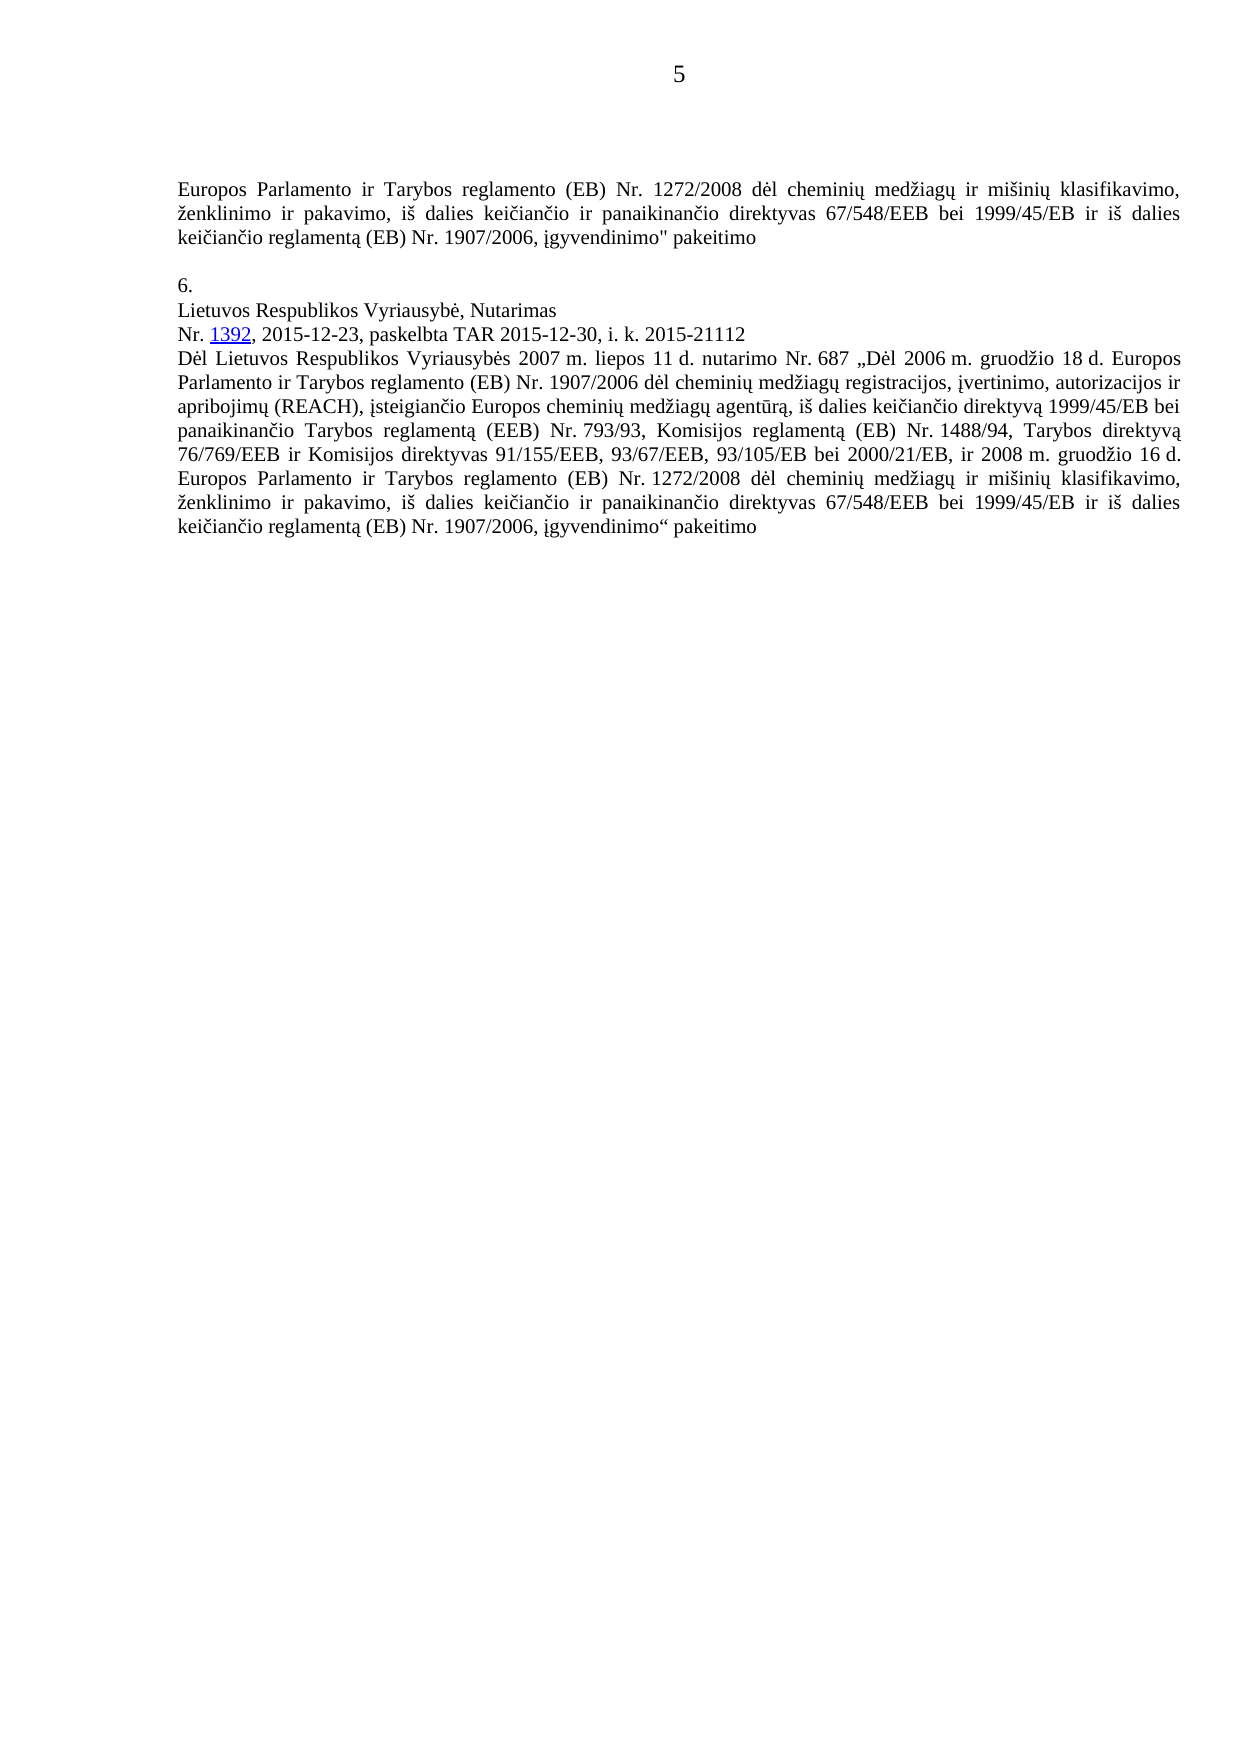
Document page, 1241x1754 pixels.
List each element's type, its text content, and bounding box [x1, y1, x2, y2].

text Europos Parlamento ir Tarybos reglamento (EB) Nr. 1272/2008 dėl cheminių medžiagų ir mišinių klasifikavimo, ženklinimo ir pakavimo, iš dalies keičiančio ir panaikinančio direktyvas 67/548/EEB bei 1999/45/EB ir iš dalies keičiančio reglamentą (EB) Nr. 1907/2006, įgyvendinimo" pakeitimo [177, 177, 1181, 249]
text 6. [177, 273, 1181, 297]
text Lietuvos Respublikos Vyriausybė, Nutarimas [177, 297, 1181, 322]
text Nr. 1392, 2015-12-23, paskelbta TAR 2015-12-30, i. k. 2015-21112 [177, 322, 1181, 346]
text Dėl Lietuvos Respublikos Vyriausybės 2007 m. liepos 11 d. nutarimo Nr. 687 „Dėl 2006 m. gruodžio 18 d. Europos Parlamento ir Tarybos reglamento (EB) Nr. 1907/2006 dėl cheminių medžiagų registracijos, įvertinimo, autorizacijos ir apribojimų (REACH), įsteigiančio Europos cheminių medžiagų agentūrą, iš dalies keičiančio direktyvą 1999/45/EB bei panaikinančio Tarybos reglamentą (EEB) Nr. 793/93, Komisijos reglamentą (EB) Nr. 1488/94, Tarybos direktyvą 76/769/EEB ir Komisijos direktyvas 91/155/EEB, 93/67/EEB, 93/105/EB bei 2000/21/EB, ir 2008 m. gruodžio 16 d. Europos Parlamento ir Tarybos reglamento (EB) Nr. 1272/2008 dėl cheminių medžiagų ir mišinių klasifikavimo, ženklinimo ir pakavimo, iš dalies keičiančio ir panaikinančio direktyvas 67/548/EEB bei 1999/45/EB ir iš dalies keičiančio reglamentą (EB) Nr. 1907/2006, įgyvendinimo“ pakeitimo [177, 346, 1181, 538]
